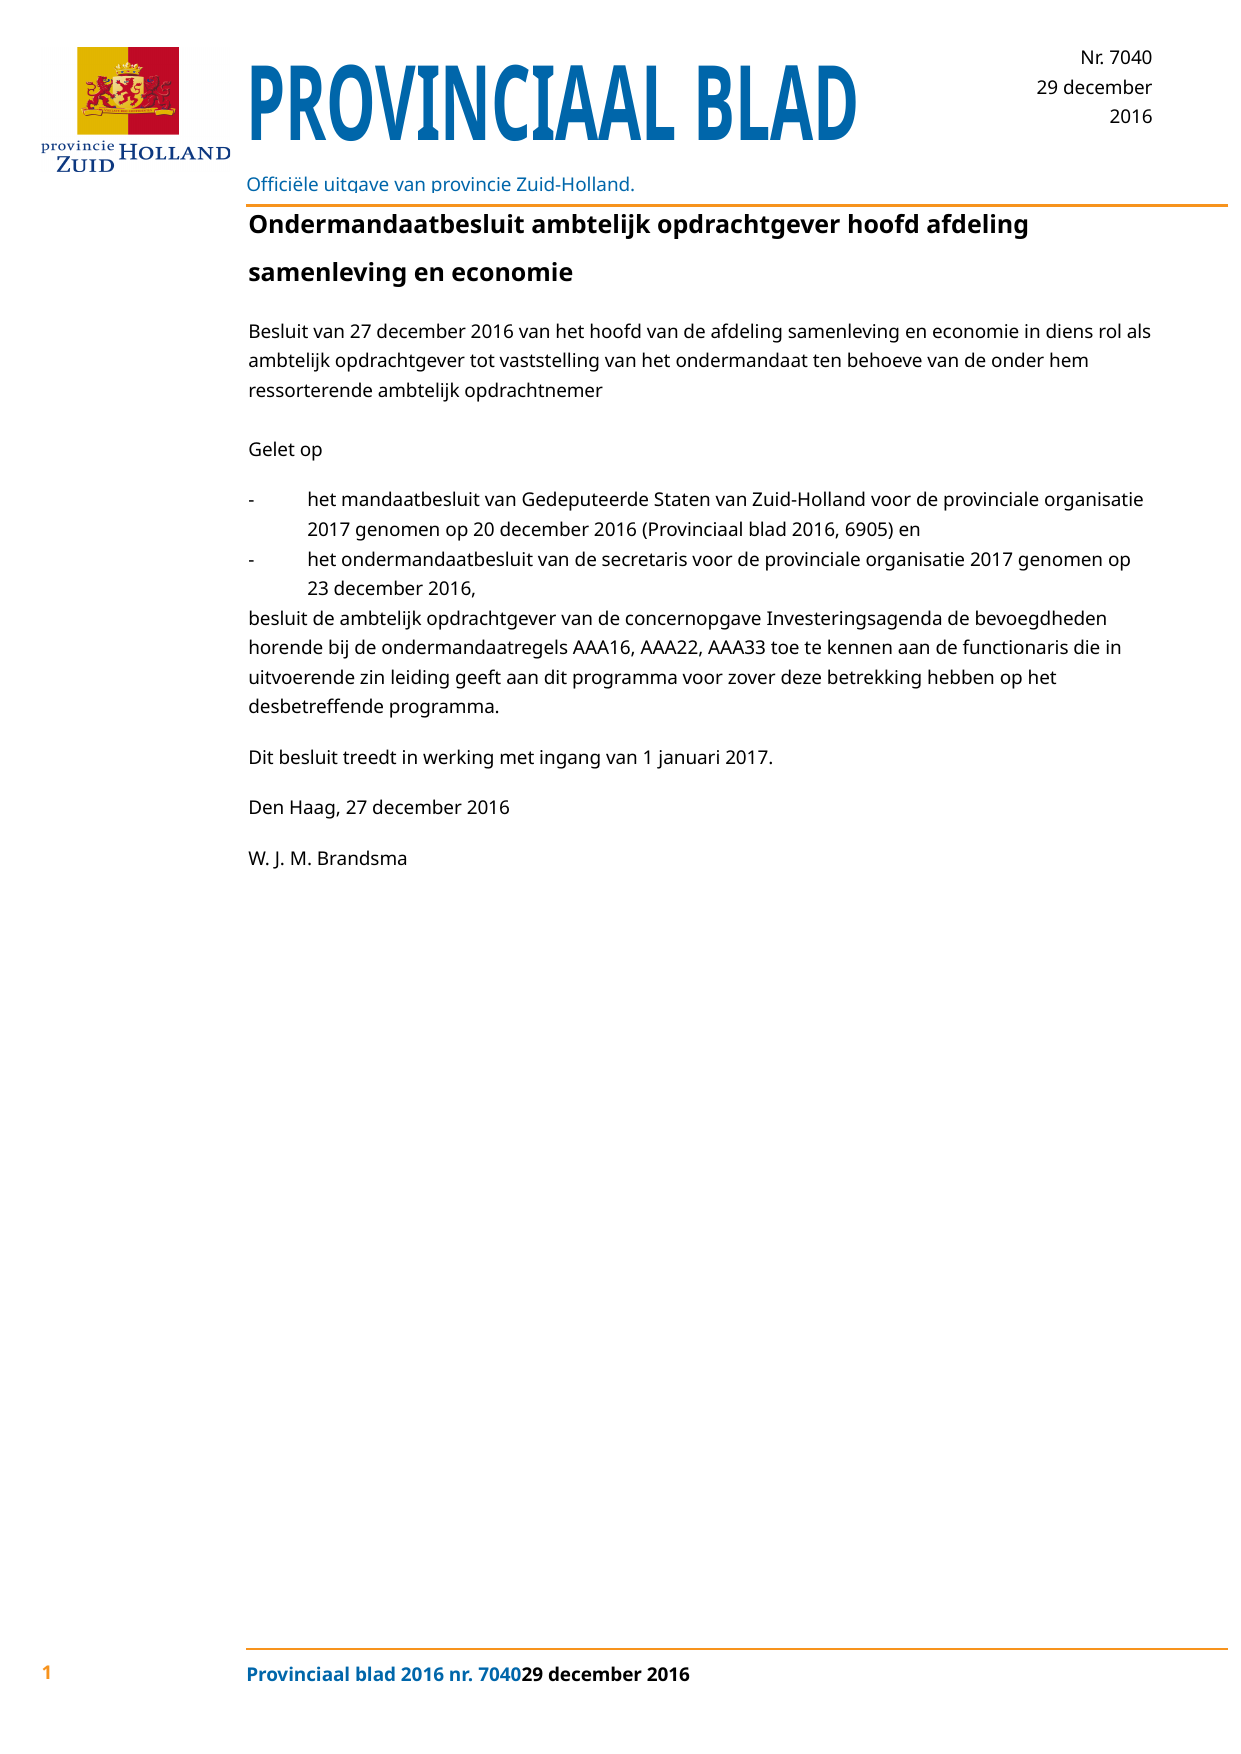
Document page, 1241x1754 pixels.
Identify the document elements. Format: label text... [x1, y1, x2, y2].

text Dit besluit treedt in werking met ingang van 1 januari 2017. [248, 744, 1152, 770]
text Den Haag, 27 december 2016 [248, 794, 1152, 820]
text Ondermandaatbesluit ambtelijk opdrachtgever hoofd afdeling samenleving en economie [248, 207, 1152, 288]
list het mandaatbesluit van Gedeputeerde Staten van Zuid-Holland voor de provinciale organisatie 2017 genomen op 20 december 2016 (Provinciaal blad 2016, 6905) en [248, 487, 1152, 542]
text besluit de ambtelijk opdrachtgever van de concernopgave Investeringsagenda de bevoegdheden horende bij de ondermandaatregels AAA16, AAA22, AAA33 toe te kennen aan de functionaris die in uitvoerende zin leiding geeft aan dit programma voor zover deze betrekking hebben op het desbetreffende programma. [248, 605, 1152, 719]
text W. J. M. Brandsma [248, 845, 1152, 871]
picture [41, 47, 231, 172]
list het ondermandaatbesluit van de secretaris voor de provinciale organisatie 2017 genomen op 23 december 2016, [248, 546, 1152, 601]
text Besluit van 27 december 2016 van het hoofd van de afdeling samenleving en economie in diens rol als ambtelijk opdrachtgever tot vaststelling van het ondermandaat ten behoeve van de onder hem ressorterende ambtelijk opdrachtnemer [248, 318, 1152, 403]
text Gelet op [248, 436, 1152, 462]
